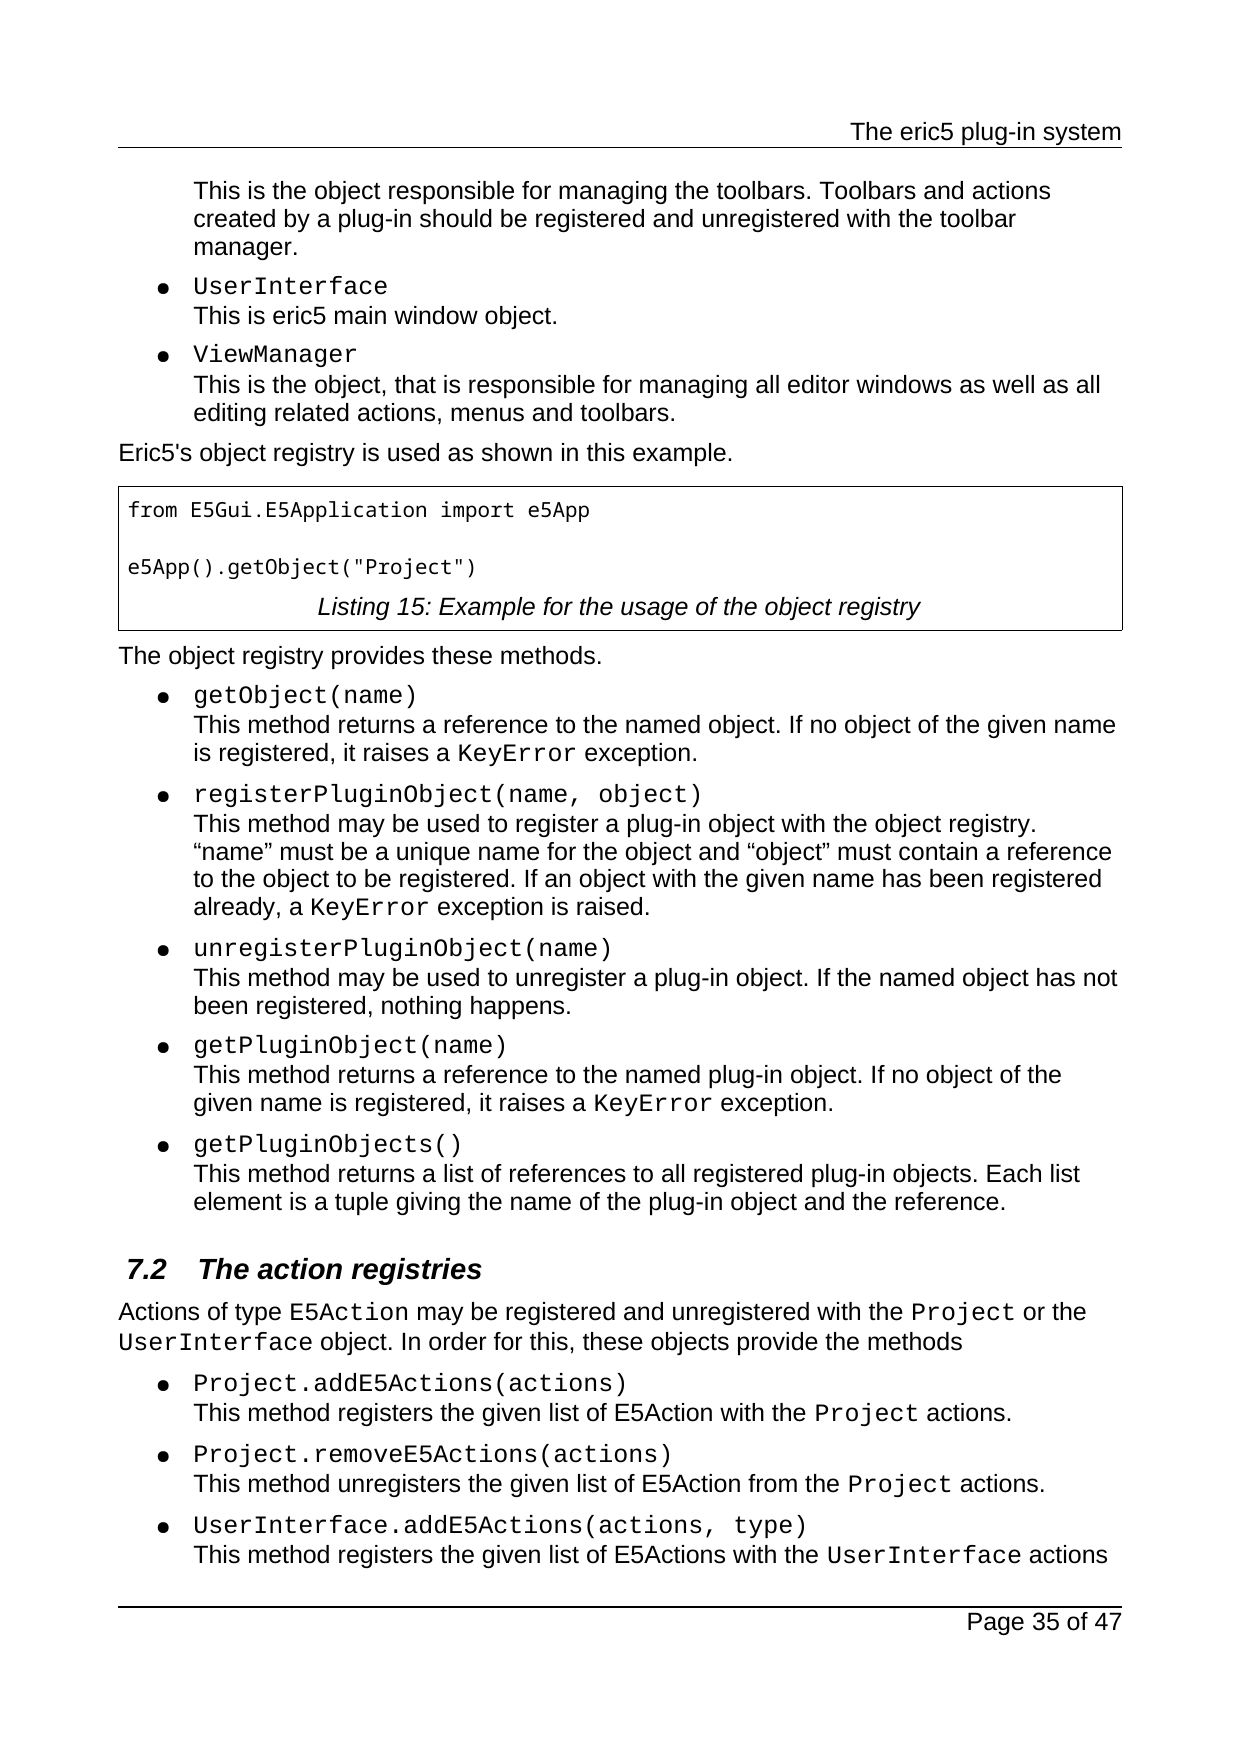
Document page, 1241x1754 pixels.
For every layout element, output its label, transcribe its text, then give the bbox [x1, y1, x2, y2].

list Project.removeE5Actions(actions) This method unregisters the given list of E5Action from the Project actions. [156, 1442, 1122, 1500]
list from E5Gui.E5Application import e5App [127, 495, 1113, 524]
text The object registry provides these methods. [118, 631, 1122, 670]
text [118, 479, 1122, 486]
text Actions of type E5Action may be registered and unregistered with the Project or the UserInterface object. In order for this, these objects provide the methods [118, 1298, 1122, 1358]
list getPluginObjects() This method returns a list of references to all registered plug-in objects. Each list element is a tuple giving the name of the plug-in object and the reference. [156, 1131, 1122, 1216]
text [119, 487, 1122, 630]
list unregisterPluginObject(name) This method may be used to unregister a plug-in object. If the named object has not been registered, nothing happens. [156, 936, 1122, 1020]
list UserInterface This is eric5 main window object. [156, 273, 1122, 329]
list getPluginObject(name) This method returns a reference to the named plug-in object. If no object of the given name is registered, it raises a KeyError exception. [156, 1032, 1122, 1119]
list registerPluginObject(name, object) This method may be used to register a plug-in object with the object registry. “name” must be a unique name for the object and “object” must contain a reference to the object to be registered. If an object with the given name has been registered already, a KeyError exception is raised. [156, 781, 1122, 923]
list ViewManager This is the object, that is responsible for managing all editor windows as well as all editing related actions, menus and toolbars. [156, 342, 1122, 426]
list Listing 15: Example for the usage of the object registry [127, 593, 1113, 621]
list e5App().getObject("Project") [127, 552, 1113, 581]
text Eric5's object registry is used as shown in this example. [118, 439, 1122, 467]
list getObject(name) This method returns a reference to the named object. If no object of the given name is registered, it raises a KeyError exception. [156, 682, 1122, 769]
list Project.addE5Actions(actions) This method registers the given list of E5Action with the Project actions. [156, 1371, 1122, 1429]
subtitle The action registries [118, 1253, 1122, 1286]
list UserInterface.addE5Actions(actions, type) This method registers the given list of E5Actions with the UserInterface actions [156, 1513, 1122, 1571]
list This is the object responsible for managing the toolbars. Toolbars and actions created by a plug-in should be registered and unregistered with the toolbar manager. [156, 177, 1122, 261]
